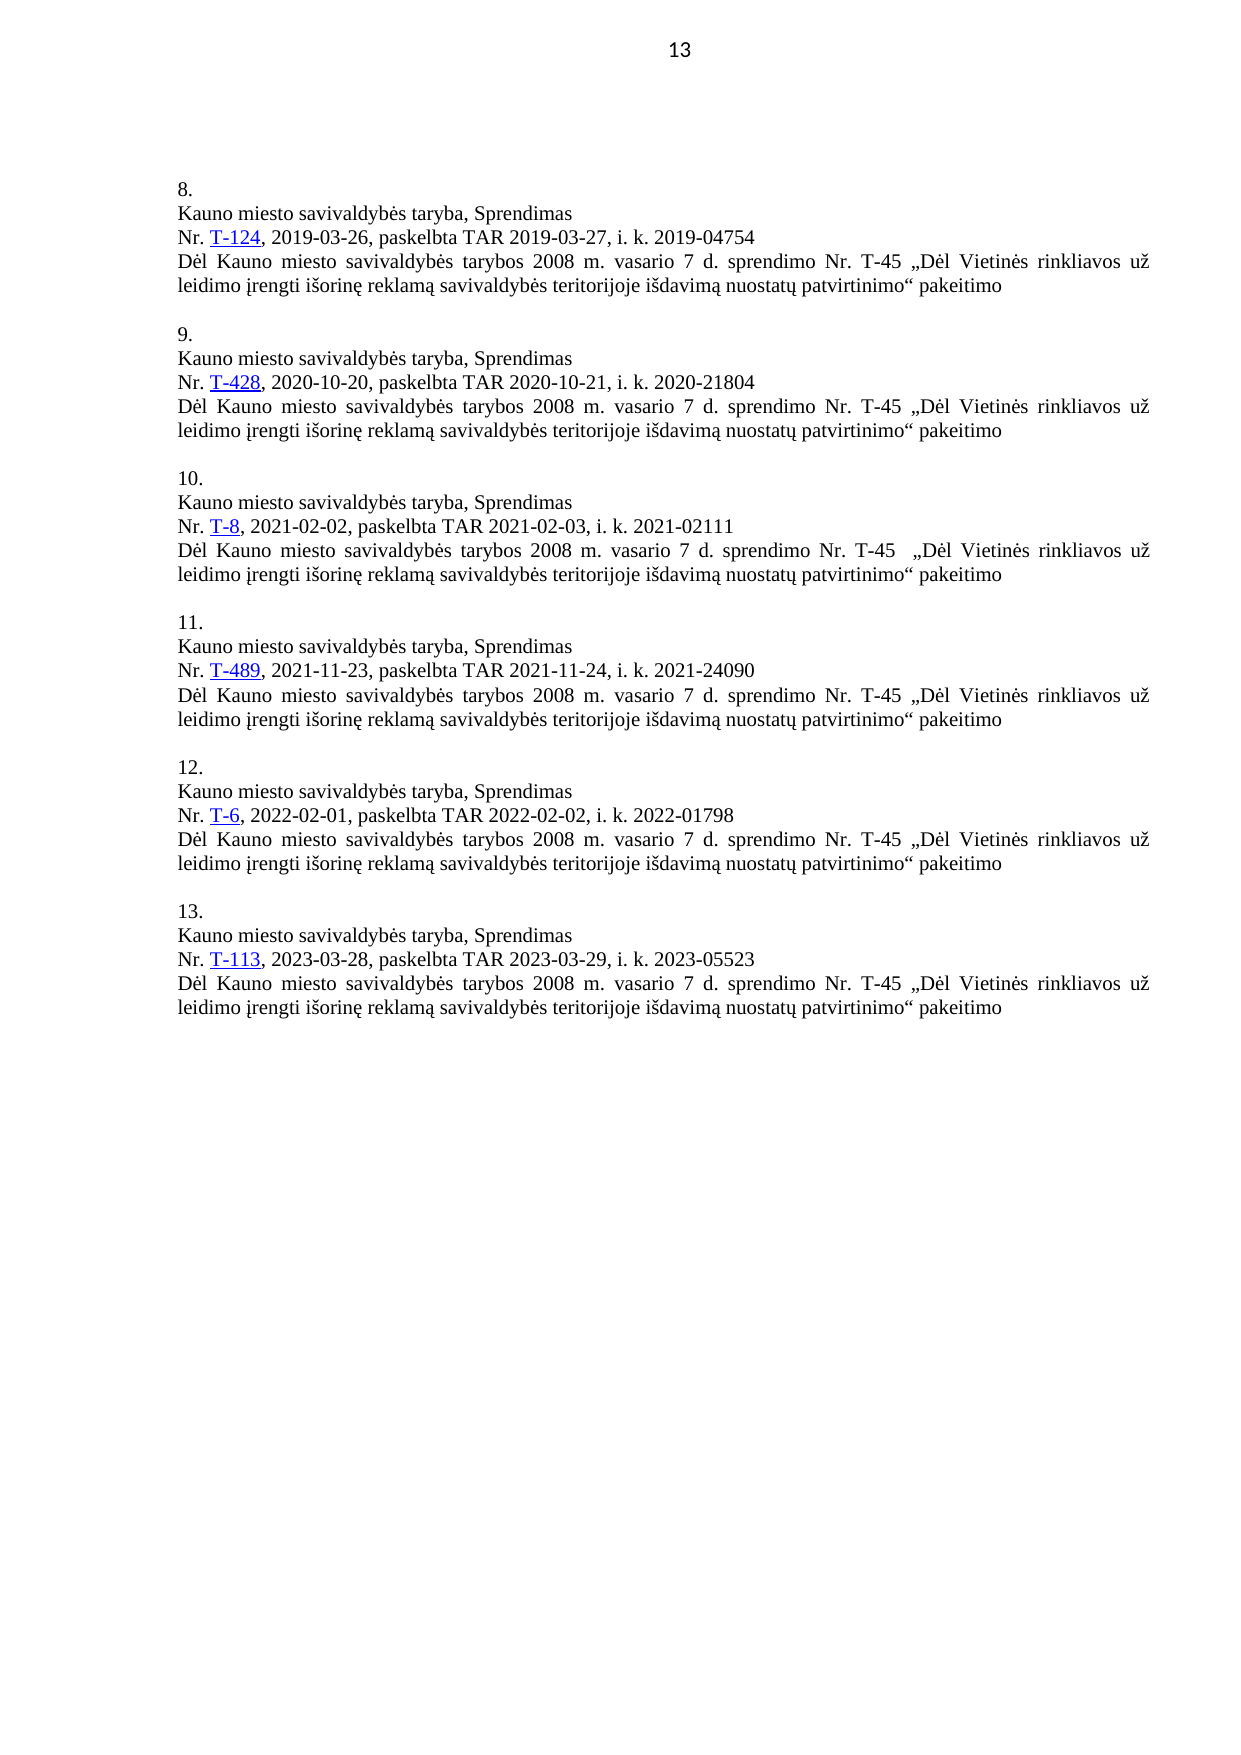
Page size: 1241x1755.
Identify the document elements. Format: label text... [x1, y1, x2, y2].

text Dėl Kauno miesto savivaldybės tarybos 2008 m. vasario 7 d. sprendimo Nr. T-45 „Dėl Vietinės rinkliavos už leidimo įrengti išorinę reklamą savivaldybės teritorijoje išdavimą nuostatų patvirtinimo“ pakeitimo [177, 971, 1152, 1019]
text Kauno miesto savivaldybės taryba, Sprendimas [177, 779, 1152, 803]
text Nr. T-489, 2021-11-23, paskelbta TAR 2021-11-24, i. k. 2021-24090 [177, 658, 1152, 682]
text Dėl Kauno miesto savivaldybės tarybos 2008 m. vasario 7 d. sprendimo Nr. T-45 „Dėl Vietinės rinkliavos už leidimo įrengti išorinę reklamą savivaldybės teritorijoje išdavimą nuostatų patvirtinimo“ pakeitimo [177, 538, 1152, 586]
text Kauno miesto savivaldybės taryba, Sprendimas [177, 634, 1152, 658]
text Nr. T-6, 2022-02-01, paskelbta TAR 2022-02-02, i. k. 2022-01798 [177, 803, 1152, 827]
text Dėl Kauno miesto savivaldybės tarybos 2008 m. vasario 7 d. sprendimo Nr. T-45 „Dėl Vietinės rinkliavos už leidimo įrengti išorinę reklamą savivaldybės teritorijoje išdavimą nuostatų patvirtinimo“ pakeitimo [177, 682, 1152, 731]
text Kauno miesto savivaldybės taryba, Sprendimas [177, 201, 1152, 225]
text 10. [177, 466, 1152, 490]
text 8. [177, 177, 1152, 201]
text Dėl Kauno miesto savivaldybės tarybos 2008 m. vasario 7 d. sprendimo Nr. T-45 „Dėl Vietinės rinkliavos už leidimo įrengti išorinę reklamą savivaldybės teritorijoje išdavimą nuostatų patvirtinimo“ pakeitimo [177, 394, 1152, 442]
text 11. [177, 610, 1152, 634]
text Nr. T-124, 2019-03-26, paskelbta TAR 2019-03-27, i. k. 2019-04754 [177, 225, 1152, 249]
text Nr. T-113, 2023-03-28, paskelbta TAR 2023-03-29, i. k. 2023-05523 [177, 947, 1152, 971]
text 12. [177, 755, 1152, 779]
text Kauno miesto savivaldybės taryba, Sprendimas [177, 490, 1152, 514]
text Dėl Kauno miesto savivaldybės tarybos 2008 m. vasario 7 d. sprendimo Nr. T-45 „Dėl Vietinės rinkliavos už leidimo įrengti išorinę reklamą savivaldybės teritorijoje išdavimą nuostatų patvirtinimo“ pakeitimo [177, 827, 1152, 875]
text Kauno miesto savivaldybės taryba, Sprendimas [177, 346, 1152, 370]
text Dėl Kauno miesto savivaldybės tarybos 2008 m. vasario 7 d. sprendimo Nr. T-45 „Dėl Vietinės rinkliavos už leidimo įrengti išorinę reklamą savivaldybės teritorijoje išdavimą nuostatų patvirtinimo“ pakeitimo [177, 249, 1152, 297]
text 13. [177, 899, 1152, 923]
text Nr. T-8, 2021-02-02, paskelbta TAR 2021-02-03, i. k. 2021-02111 [177, 514, 1152, 538]
text Nr. T-428, 2020-10-20, paskelbta TAR 2020-10-21, i. k. 2020-21804 [177, 370, 1152, 394]
text Kauno miesto savivaldybės taryba, Sprendimas [177, 923, 1152, 947]
text 9. [177, 322, 1152, 346]
